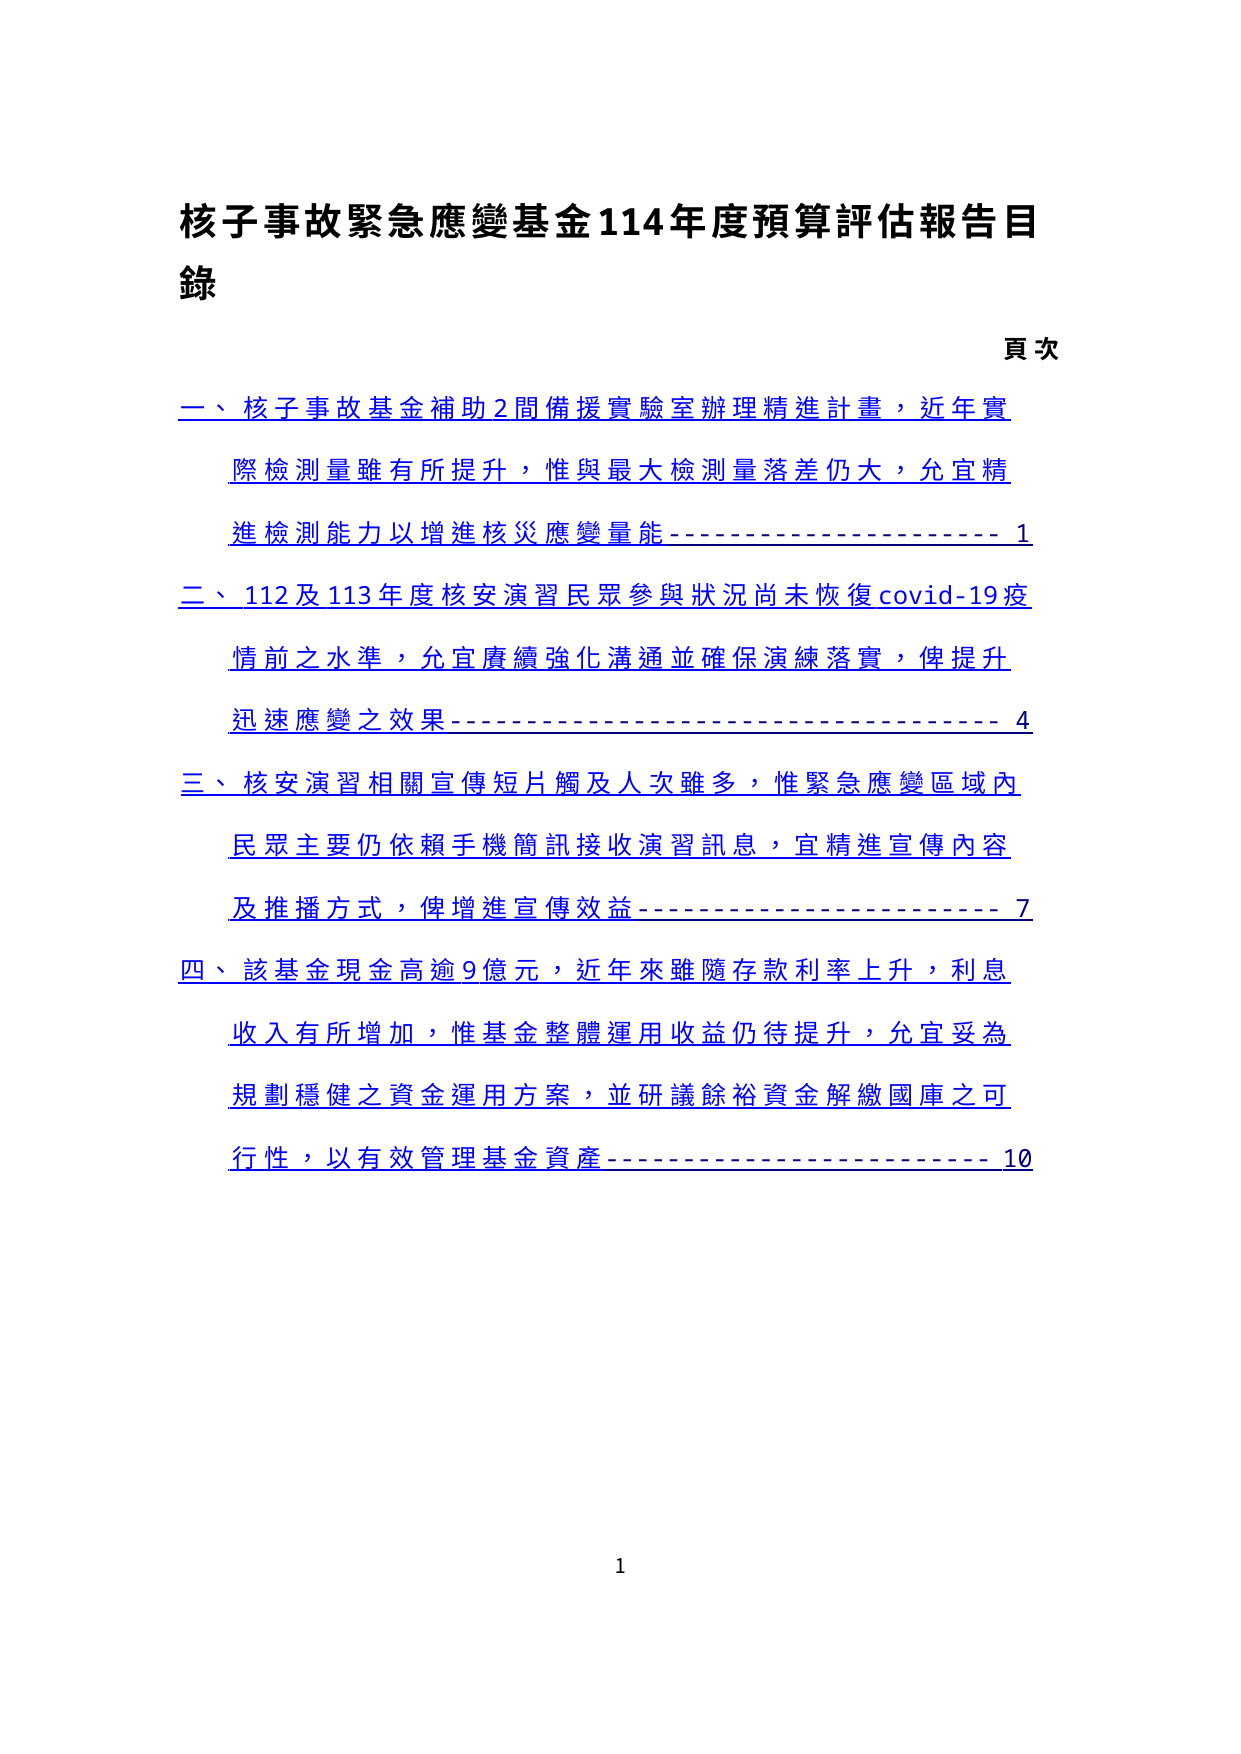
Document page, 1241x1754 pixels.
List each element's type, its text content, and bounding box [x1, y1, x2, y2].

text 三、核安演習相關宣傳短片觸及人次雖多，惟緊急應變區域內民眾主要仍依賴手機簡訊接收演習訊息，宜精進宣傳內容及推播方式，俾增進宣傳效益 7 [177, 740, 1033, 927]
text 四、該基金現金高逾9億元，近年來雖隨存款利率上升，利息收入有所增加，惟基金整體運用收益仍待提升，允宜妥為規劃穩健之資金運用方案，並研議餘裕資金解繳國庫之可行性，以有效管理基金資產 10 [177, 927, 1033, 1177]
text 二、112及113年度核安演習民眾參與狀況尚未恢復covid-19疫情前之水準，允宜賡續強化溝通並確保演練落實，俾提升迅速應變之效果 4 [177, 552, 1033, 740]
text 頁次 [177, 302, 1063, 365]
text 一、核子事故基金補助2間備援實驗室辦理精進計畫，近年實際檢測量雖有所提升，惟與最大檢測量落差仍大，允宜精進檢測能力以增進核災應變量能 1 [177, 365, 1033, 552]
text 核子事故緊急應變基金114年度預算評估報告目錄 [177, 177, 1063, 302]
